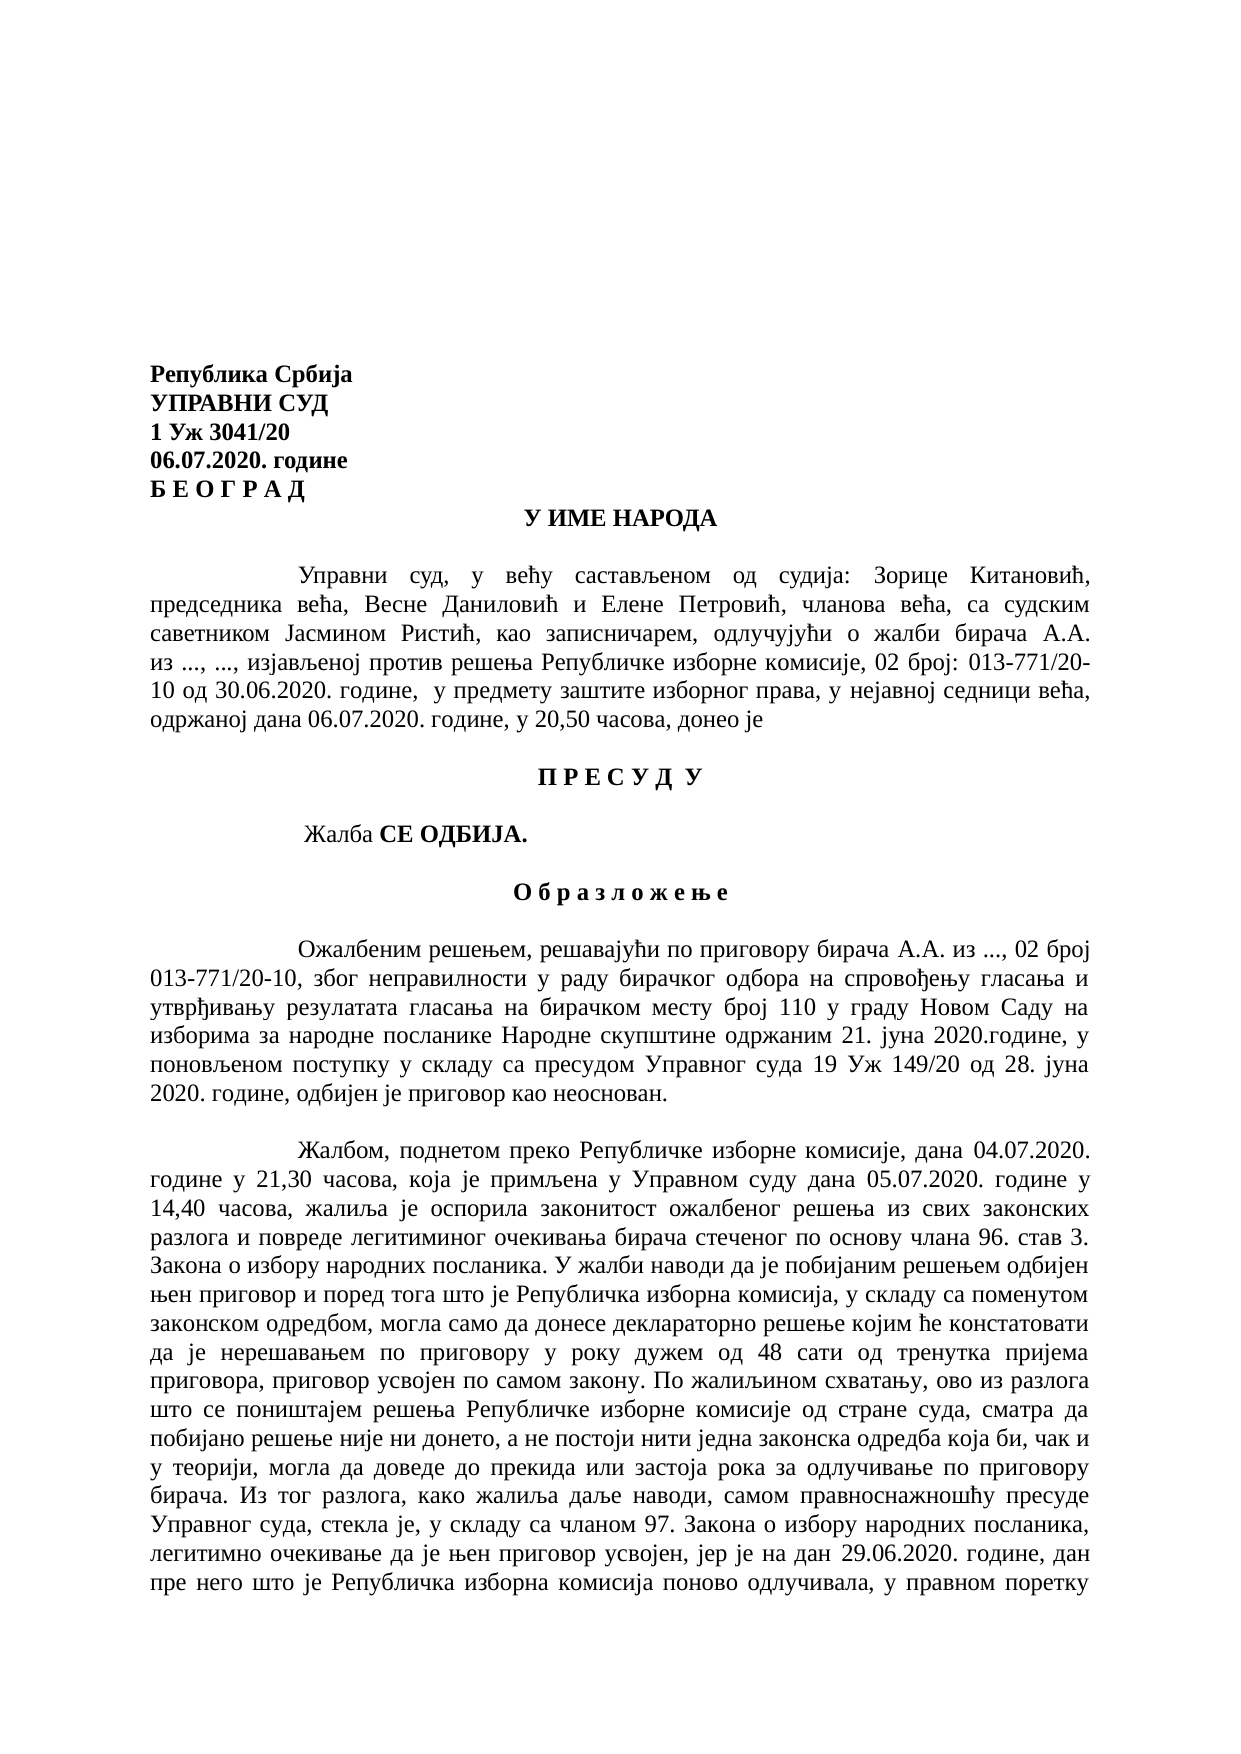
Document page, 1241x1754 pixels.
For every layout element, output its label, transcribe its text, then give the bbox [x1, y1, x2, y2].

text Жалба СЕ ОДБИЈА. [150, 819, 1091, 848]
text У ИМЕ НАРОДА [150, 503, 1091, 532]
text Жалбом, поднетом преко Републичке изборне комисије, дана 04.07.2020. године у 21,30 часова, која је примљена у Управном суду дана 05.07.2020. године у 14,40 часова, жалиља је оспорила законитост ожалбеног решења из свих законских разлога и повреде легитиминог очекивања бирача стеченог по основу члана 96. став 3. Закона о избору народних посланика. У жалби наводи да је побијаним решењем одбијен њен приговор и поред тога што је Републичка изборна комисија, у складу са поменутом законском одредбом, могла само да донесе деклараторно решење којим ће констатовати да је нерешавањем по приговору у року дужем од 48 сати од тренутка пријема приговора, приговор усвојен по самом закону. По жалиљином схватању, ово из разлога што се поништајем решења Републичке изборне комисије од стране суда, сматра да побијано решење није ни донето, а не постоји нити једна законска одредба која би, чак и у теорији, могла да доведе до прекида или застоја рока за одлучивање по приговору бирача. Из тог разлога, како жалиља даље наводи, самом правноснажношћу пресуде Управног суда, стекла је, у складу са чланом 97. Закона о избору народних посланика, легитимно очекивање да је њен приговор усвојен, јер је на дан 29.06.2020. године, дан пре него што је Републичка изборна комисија поново одлучивала, у правном поретку [150, 1135, 1091, 1595]
text Ожалбеним решењем, решавајући по приговору бирача А.А. из ..., 02 број 013-771/20-10, због неправилности у раду бирачког одбора на спровођењу гласања и утврђивању резулатата гласања на бирачком месту број 110 у граду Новом Саду на изборима за народне посланике Народне скупштине одржаним 21. јуна 2020.године, у поновљеном поступку у складу са пресудом Управног суда 19 Уж 149/20 од 28. јуна 2020. године, одбијен је приговор као неоснован. [150, 934, 1091, 1107]
text Република Србија [150, 148, 1091, 388]
text УПРАВНИ СУД [150, 388, 1091, 417]
text П Р Е С У Д У [150, 762, 1091, 790]
text О б р а з л о ж е њ е [150, 877, 1091, 905]
text 1 Уж 3041/20 [150, 417, 1091, 445]
text Управни суд, у већу састављеном од судија: Зорице Китановић, председника већа, Весне Даниловић и Елене Петровић, чланова већа, са судским саветником Јасмином Ристић, као записничарем, одлучујући о жалби бирача А.А. из ..., ..., изјављеној против решења Републичке изборне комисије, 02 број: 013-771/20-10 од 30.06.2020. године, у предмету заштите изборног права, у нејавној седници већа, одржаној дана 06.07.2020. године, у 20,50 часова, донео је [150, 560, 1091, 733]
text Б Е О Г Р А Д [150, 474, 1091, 503]
text 06.07.2020. године [150, 445, 1091, 474]
